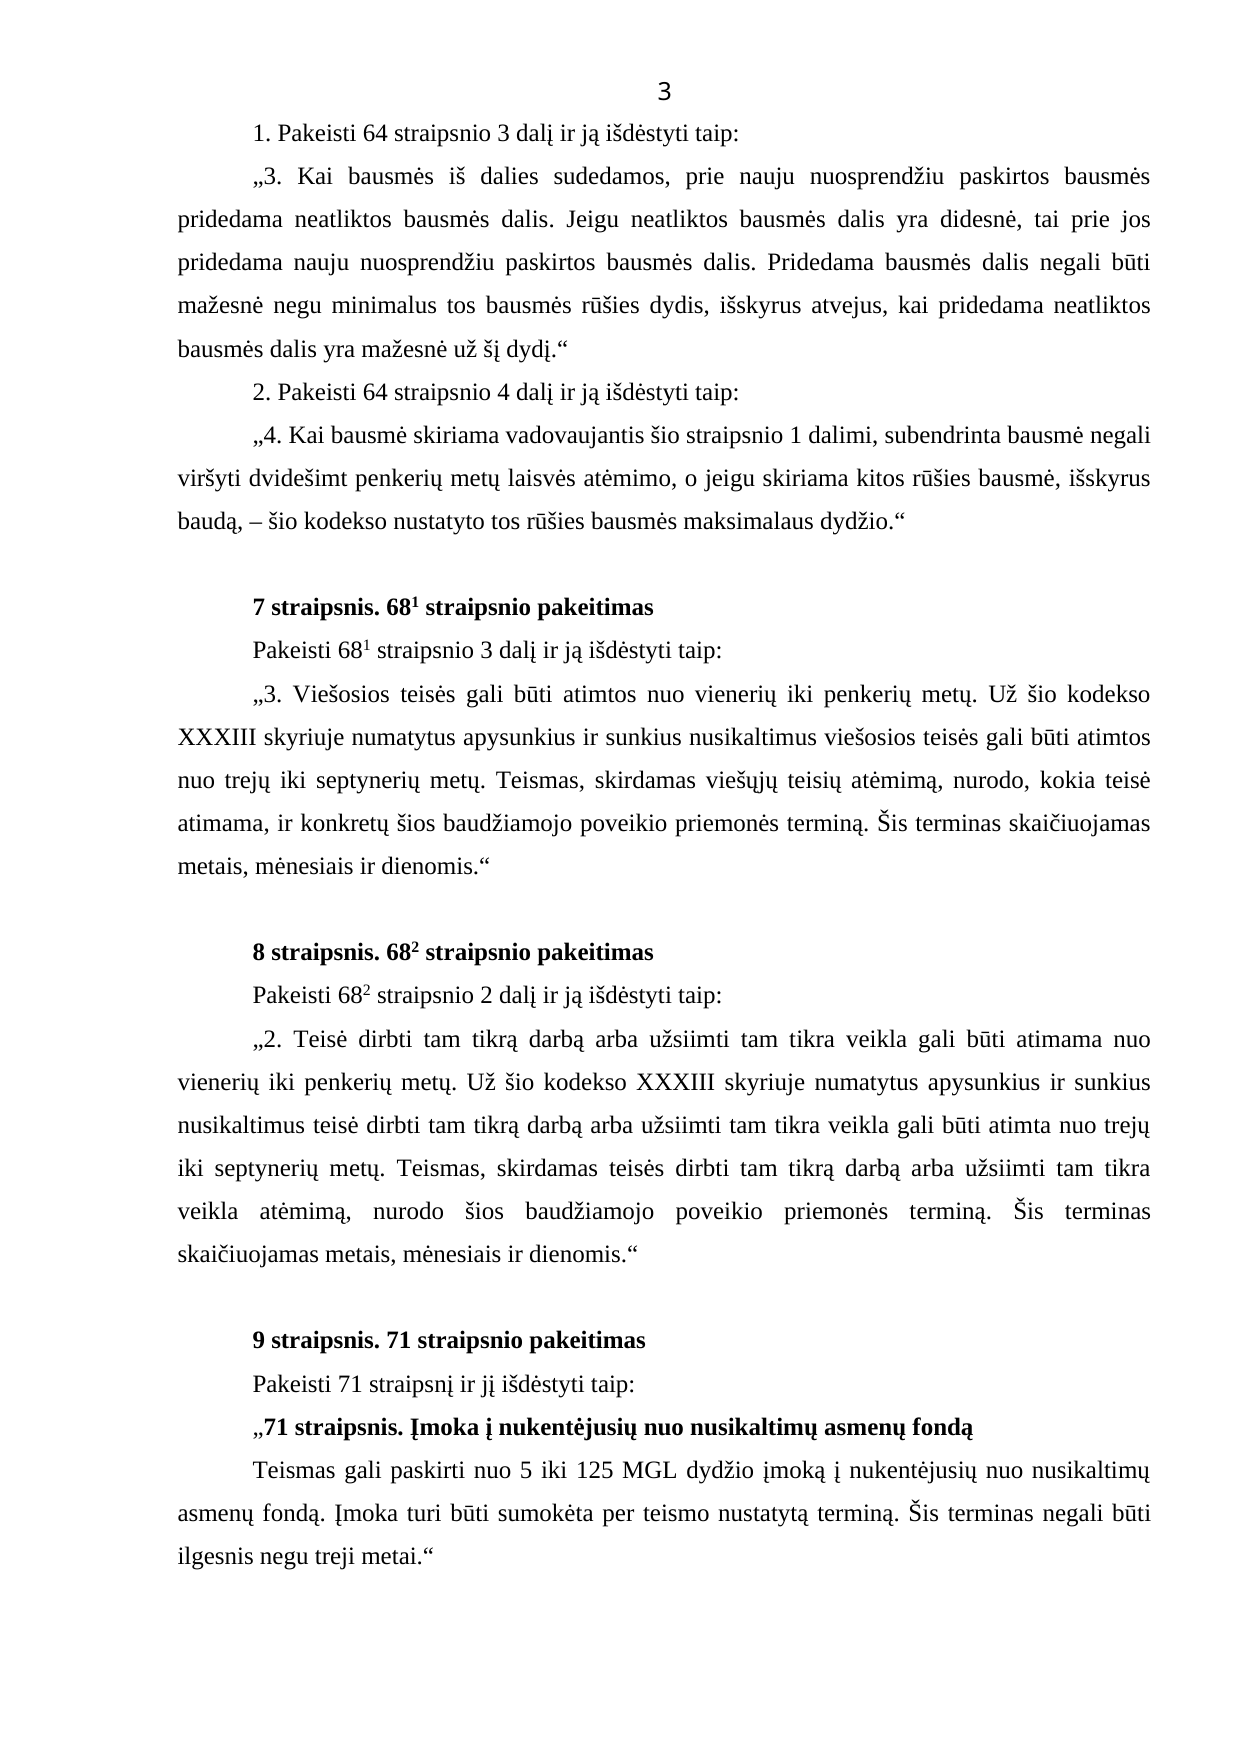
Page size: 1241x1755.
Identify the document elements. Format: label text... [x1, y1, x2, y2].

text Pakeisti 682 straipsnio 2 dalį ir ją išdėstyti taip: [177, 981, 1152, 1009]
text „3. Viešosios teisės gali būti atimtos nuo vienerių iki penkerių metų. Už šio kodekso XXXIII skyriuje numatytus apysunkius ir sunkius nusikaltimus viešosios teisės gali būti atimtos nuo trejų iki septynerių metų. Teismas, skirdamas viešųjų teisių atėmimą, nurodo, kokia teisė atimama, ir konkretų šios baudžiamojo poveikio priemonės terminą. Šis terminas skaičiuojamas metais, mėnesiais ir dienomis.“ [177, 679, 1152, 880]
text 7 straipsnis. 681 straipsnio pakeitimas [177, 592, 1152, 621]
text 9 straipsnis. 71 straipsnio pakeitimas [177, 1326, 1152, 1354]
text 1. Pakeisti 64 straipsnio 3 dalį ir ją išdėstyti taip: [177, 118, 1152, 147]
text Pakeisti 681 straipsnio 3 dalį ir ją išdėstyti taip: [177, 636, 1152, 664]
text „4. Kai bausmė skiriama vadovaujantis šio straipsnio 1 dalimi, subendrinta bausmė negali viršyti dvidešimt penkerių metų laisvės atėmimo, o jeigu skiriama kitos rūšies bausmė, išskyrus baudą, – šio kodekso nustatyto tos rūšies bausmės maksimalaus dydžio.“ [177, 420, 1152, 535]
text „2. Teisė dirbti tam tikrą darbą arba užsiimti tam tikra veikla gali būti atimama nuo vienerių iki penkerių metų. Už šio kodekso XXXIII skyriuje numatytus apysunkius ir sunkius nusikaltimus teisė dirbti tam tikrą darbą arba užsiimti tam tikra veikla gali būti atimta nuo trejų iki septynerių metų. Teismas, skirdamas teisės dirbti tam tikrą darbą arba užsiimti tam tikra veikla atėmimą, nurodo šios baudžiamojo poveikio priemonės terminą. Šis terminas skaičiuojamas metais, mėnesiais ir dienomis.“ [177, 1024, 1152, 1268]
text „71 straipsnis. Įmoka į nukentėjusių nuo nusikaltimų asmenų fondą [177, 1412, 1152, 1441]
text 2. Pakeisti 64 straipsnio 4 dalį ir ją išdėstyti taip: [177, 377, 1152, 406]
text Pakeisti 71 straipsnį ir jį išdėstyti taip: [177, 1369, 1152, 1397]
text „3. Kai bausmės iš dalies sudedamos, prie nauju nuosprendžiu paskirtos bausmės pridedama neatliktos bausmės dalis. Jeigu neatliktos bausmės dalis yra didesnė, tai prie jos pridedama nauju nuosprendžiu paskirtos bausmės dalis. Pridedama bausmės dalis negali būti mažesnė negu minimalus tos bausmės rūšies dydis, išskyrus atvejus, kai pridedama neatliktos bausmės dalis yra mažesnė už šį dydį.“ [177, 161, 1152, 362]
text Teismas gali paskirti nuo 5 iki 125 MGL dydžio įmoką į nukentėjusių nuo nusikaltimų asmenų fondą. Įmoka turi būti sumokėta per teismo nustatytą terminą. Šis terminas negali būti ilgesnis negu treji metai.“ [177, 1455, 1152, 1570]
text 8 straipsnis. 682 straipsnio pakeitimas [177, 937, 1152, 966]
